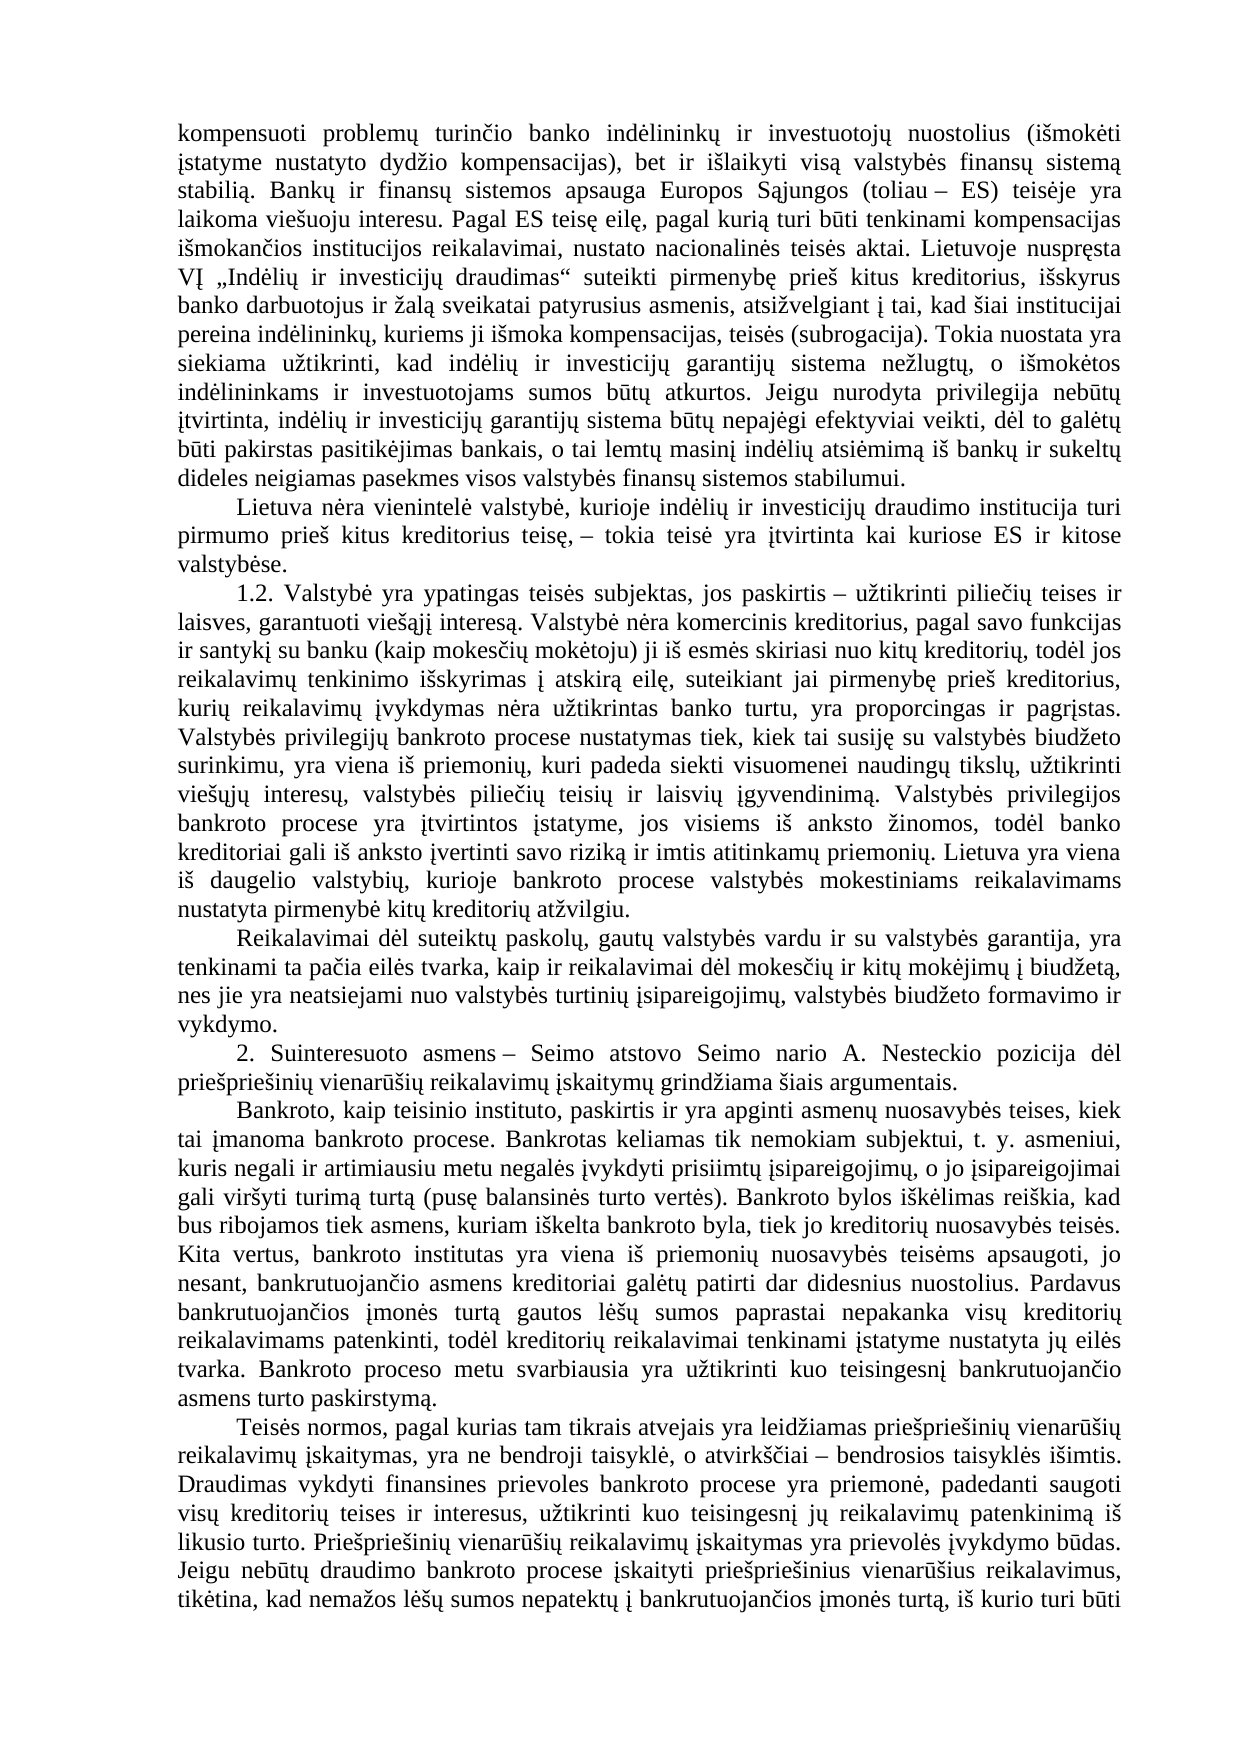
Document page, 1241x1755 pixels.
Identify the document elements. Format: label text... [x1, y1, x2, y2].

text Reikalavimai dėl suteiktų paskolų, gautų valstybės vardu ir su valstybės garantija, yra tenkinami ta pačia eilės tvarka, kaip ir reikalavimai dėl mokesčių ir kitų mokėjimų į biudžetą, nes jie yra neatsiejami nuo valstybės turtinių įsipareigojimų, valstybės biudžeto formavimo ir vykdymo. [177, 923, 1122, 1038]
text Lietuva nėra vienintelė valstybė, kurioje indėlių ir investicijų draudimo institucija turi pirmumo prieš kitus kreditorius teisę, – tokia teisė yra įtvirtinta kai kuriose ES ir kitose valstybėse. [177, 492, 1122, 578]
text Teisės normos, pagal kurias tam tikrais atvejais yra leidžiamas priešpriešinių vienarūšių reikalavimų įskaitymas, yra ne bendroji taisyklė, o atvirkščiai – bendrosios taisyklės išimtis. Draudimas vykdyti finansines prievoles bankroto procese yra priemonė, padedanti saugoti visų kreditorių teises ir interesus, užtikrinti kuo teisingesnį jų reikalavimų patenkinimą iš likusio turto. Priešpriešinių vienarūšių reikalavimų įskaitymas yra prievolės įvykdymo būdas. Jeigu nebūtų draudimo bankroto procese įskaityti priešpriešinius vienarūšius reikalavimus, tikėtina, kad nemažos lėšų sumos nepatektų į bankrutuojančios įmonės turtą, iš kurio turi būti [177, 1412, 1122, 1613]
text kompensuoti problemų turinčio banko indėlininkų ir investuotojų nuostolius (išmokėti įstatyme nustatyto dydžio kompensacijas), bet ir išlaikyti visą valstybės finansų sistemą stabilią. Bankų ir finansų sistemos apsauga Europos Sąjungos (toliau – ES) teisėje yra laikoma viešuoju interesu. Pagal ES teisę eilę, pagal kurią turi būti tenkinami kompensacijas išmokančios institucijos reikalavimai, nustato nacionalinės teisės aktai. Lietuvoje nuspręsta VĮ „Indėlių ir investicijų draudimas“ suteikti pirmenybę prieš kitus kreditorius, išskyrus banko darbuotojus ir žalą sveikatai patyrusius asmenis, atsižvelgiant į tai, kad šiai institucijai pereina indėlininkų, kuriems ji išmoka kompensacijas, teisės (subrogacija). Tokia nuostata yra siekiama užtikrinti, kad indėlių ir investicijų garantijų sistema nežlugtų, o išmokėtos indėlininkams ir investuotojams sumos būtų atkurtos. Jeigu nurodyta privilegija nebūtų įtvirtinta, indėlių ir investicijų garantijų sistema būtų nepajėgi efektyviai veikti, dėl to galėtų būti pakirstas pasitikėjimas bankais, o tai lemtų masinį indėlių atsiėmimą iš bankų ir sukeltų dideles neigiamas pasekmes visos valstybės finansų sistemos stabilumui. [177, 118, 1122, 492]
text Bankroto, kaip teisinio instituto, paskirtis ir yra apginti asmenų nuosavybės teises, kiek tai įmanoma bankroto procese. Bankrotas keliamas tik nemokiam subjektui, t. y. asmeniui, kuris negali ir artimiausiu metu negalės įvykdyti prisiimtų įsipareigojimų, o jo įsipareigojimai gali viršyti turimą turtą (pusę balansinės turto vertės). Bankroto bylos iškėlimas reiškia, kad bus ribojamos tiek asmens, kuriam iškelta bankroto byla, tiek jo kreditorių nuosavybės teisės. Kita vertus, bankroto institutas yra viena iš priemonių nuosavybės teisėms apsaugoti, jo nesant, bankrutuojančio asmens kreditoriai galėtų patirti dar didesnius nuostolius. Pardavus bankrutuojančios įmonės turtą gautos lėšų sumos paprastai nepakanka visų kreditorių reikalavimams patenkinti, todėl kreditorių reikalavimai tenkinami įstatyme nustatyta jų eilės tvarka. Bankroto proceso metu svarbiausia yra užtikrinti kuo teisingesnį bankrutuojančio asmens turto paskirstymą. [177, 1096, 1122, 1412]
text 1.2. Valstybė yra ypatingas teisės subjektas, jos paskirtis – užtikrinti piliečių teises ir laisves, garantuoti viešąjį interesą. Valstybė nėra komercinis kreditorius, pagal savo funkcijas ir santykį su banku (kaip mokesčių mokėtoju) ji iš esmės skiriasi nuo kitų kreditorių, todėl jos reikalavimų tenkinimo išskyrimas į atskirą eilę, suteikiant jai pirmenybę prieš kreditorius, kurių reikalavimų įvykdymas nėra užtikrintas banko turtu, yra proporcingas ir pagrįstas. Valstybės privilegijų bankroto procese nustatymas tiek, kiek tai susiję su valstybės biudžeto surinkimu, yra viena iš priemonių, kuri padeda siekti visuomenei naudingų tikslų, užtikrinti viešųjų interesų, valstybės piliečių teisių ir laisvių įgyvendinimą. Valstybės privilegijos bankroto procese yra įtvirtintos įstatyme, jos visiems iš anksto žinomos, todėl banko kreditoriai gali iš anksto įvertinti savo riziką ir imtis atitinkamų priemonių. Lietuva yra viena iš daugelio valstybių, kurioje bankroto procese valstybės mokestiniams reikalavimams nustatyta pirmenybė kitų kreditorių atžvilgiu. [177, 578, 1122, 923]
text 2. Suinteresuoto asmens – Seimo atstovo Seimo nario A. Nesteckio pozicija dėl priešpriešinių vienarūšių reikalavimų įskaitymų grindžiama šiais argumentais. [177, 1038, 1122, 1096]
